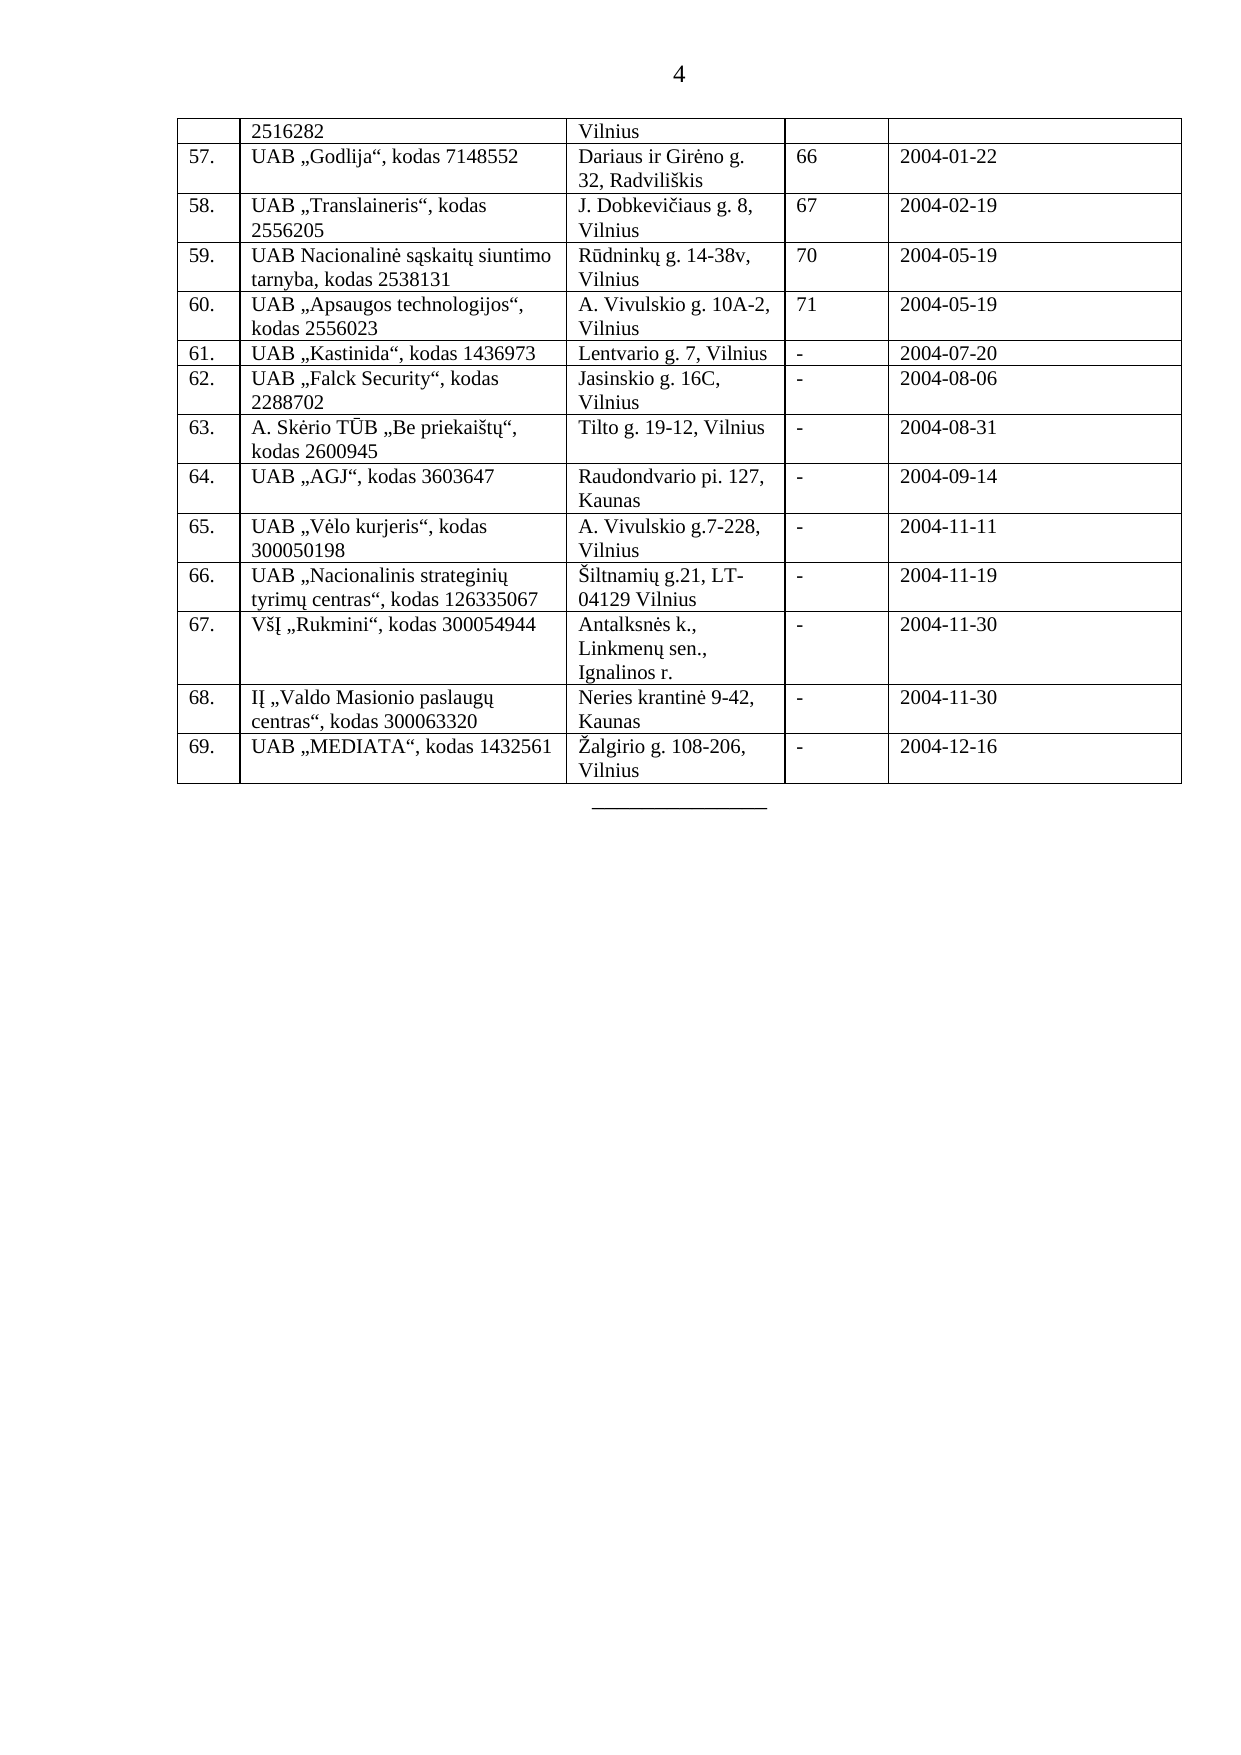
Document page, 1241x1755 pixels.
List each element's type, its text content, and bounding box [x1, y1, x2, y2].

table_cell - [786, 612, 888, 684]
table_cell 2004-01-22 [889, 144, 1181, 192]
table_cell UAB Nacionalinė sąskaitų siuntimo tarnyba, kodas 2538131 [241, 243, 566, 291]
table_cell - [786, 366, 888, 414]
table_cell 58. [178, 194, 239, 242]
table_cell 66 [786, 144, 888, 192]
table_cell 67. [178, 612, 239, 684]
table_cell Antalksnės k., Linkmenų sen., Ignalinos r. [567, 612, 784, 684]
table_cell UAB „MEDIATA“, kodas 1432561 [241, 734, 566, 782]
table_cell 2004-11-30 [889, 612, 1181, 684]
table_cell Dariaus ir Girėno g. 32, Radviliškis [567, 144, 784, 192]
table_cell 64. [178, 464, 239, 512]
table_cell 57. [178, 144, 239, 192]
table_cell - [786, 341, 888, 365]
table_cell - [786, 464, 888, 512]
table_cell A. Vivulskio g. 10A-2, Vilnius [567, 292, 784, 340]
table_cell UAB „Vėlo kurjeris“, kodas 300050198 [241, 514, 566, 562]
table_cell 2004-08-06 [889, 366, 1181, 414]
table_cell - [786, 563, 888, 611]
table_cell 2004-11-19 [889, 563, 1181, 611]
table_cell 2004-11-11 [889, 514, 1181, 562]
table_cell Tilto g. 19-12, Vilnius [567, 415, 784, 463]
table_cell 68. [178, 685, 239, 733]
table_cell Neries krantinė 9-42, Kaunas [567, 685, 784, 733]
table_cell 2004-12-16 [889, 734, 1181, 782]
table_cell Raudondvario pi. 127, Kaunas [567, 464, 784, 512]
table_cell 69. [178, 734, 239, 782]
table_cell 2004-09-14 [889, 464, 1181, 512]
table_cell 2004-05-19 [889, 292, 1181, 340]
table_cell - [786, 734, 888, 782]
table_cell 67 [786, 194, 888, 242]
table_cell 60. [178, 292, 239, 340]
table_cell Jasinskio g. 16C, Vilnius [567, 366, 784, 414]
table_cell UAB „Kastinida“, kodas 1436973 [241, 341, 566, 365]
table_cell 71 [786, 292, 888, 340]
table_cell 2004-05-19 [889, 243, 1181, 291]
table_cell 2004-02-19 [889, 194, 1181, 242]
table_cell - [786, 514, 888, 562]
table_cell Vilnius [567, 119, 784, 143]
table_cell 59. [178, 243, 239, 291]
table_cell 2004-11-30 [889, 685, 1181, 733]
table_cell - [786, 415, 888, 463]
table_cell [889, 119, 1181, 143]
table_cell 62. [178, 366, 239, 414]
table_cell IĮ „Valdo Masionio paslaugų centras“, kodas 300063320 [241, 685, 566, 733]
table_cell Šiltnamių g.21, LT-04129 Vilnius [567, 563, 784, 611]
table_cell VšĮ „Rukmini“, kodas 300054944 [241, 612, 566, 684]
table_cell 70 [786, 243, 888, 291]
table_cell Lentvario g. 7, Vilnius [567, 341, 784, 365]
table_cell 65. [178, 514, 239, 562]
table_cell 2516282 [241, 119, 566, 143]
table_cell UAB „Godlija“, kodas 7148552 [241, 144, 566, 192]
table_cell 61. [178, 341, 239, 365]
table_cell UAB „Translaineris“, kodas 2556205 [241, 194, 566, 242]
table_cell Žalgirio g. 108-206, Vilnius [567, 734, 784, 782]
table_cell UAB „Falck Security“, kodas 2288702 [241, 366, 566, 414]
table_cell [786, 119, 888, 143]
table_cell - [786, 685, 888, 733]
table_cell 2004-07-20 [889, 341, 1181, 365]
table_cell UAB „AGJ“, kodas 3603647 [241, 464, 566, 512]
table_cell J. Dobkevičiaus g. 8, Vilnius [567, 194, 784, 242]
table_cell [178, 119, 239, 143]
table_cell Rūdninkų g. 14-38v, Vilnius [567, 243, 784, 291]
table_cell 66. [178, 563, 239, 611]
table_cell 2004-08-31 [889, 415, 1181, 463]
table_cell A. Skėrio TŪB „Be priekaištų“, kodas 2600945 [241, 415, 566, 463]
table_cell A. Vivulskio g.7-228, Vilnius [567, 514, 784, 562]
table_cell UAB „Nacionalinis strateginių tyrimų centras“, kodas 126335067 [241, 563, 566, 611]
table_cell 63. [178, 415, 239, 463]
text ______________ [177, 784, 1181, 812]
table_cell UAB „Apsaugos technologijos“, kodas 2556023 [241, 292, 566, 340]
